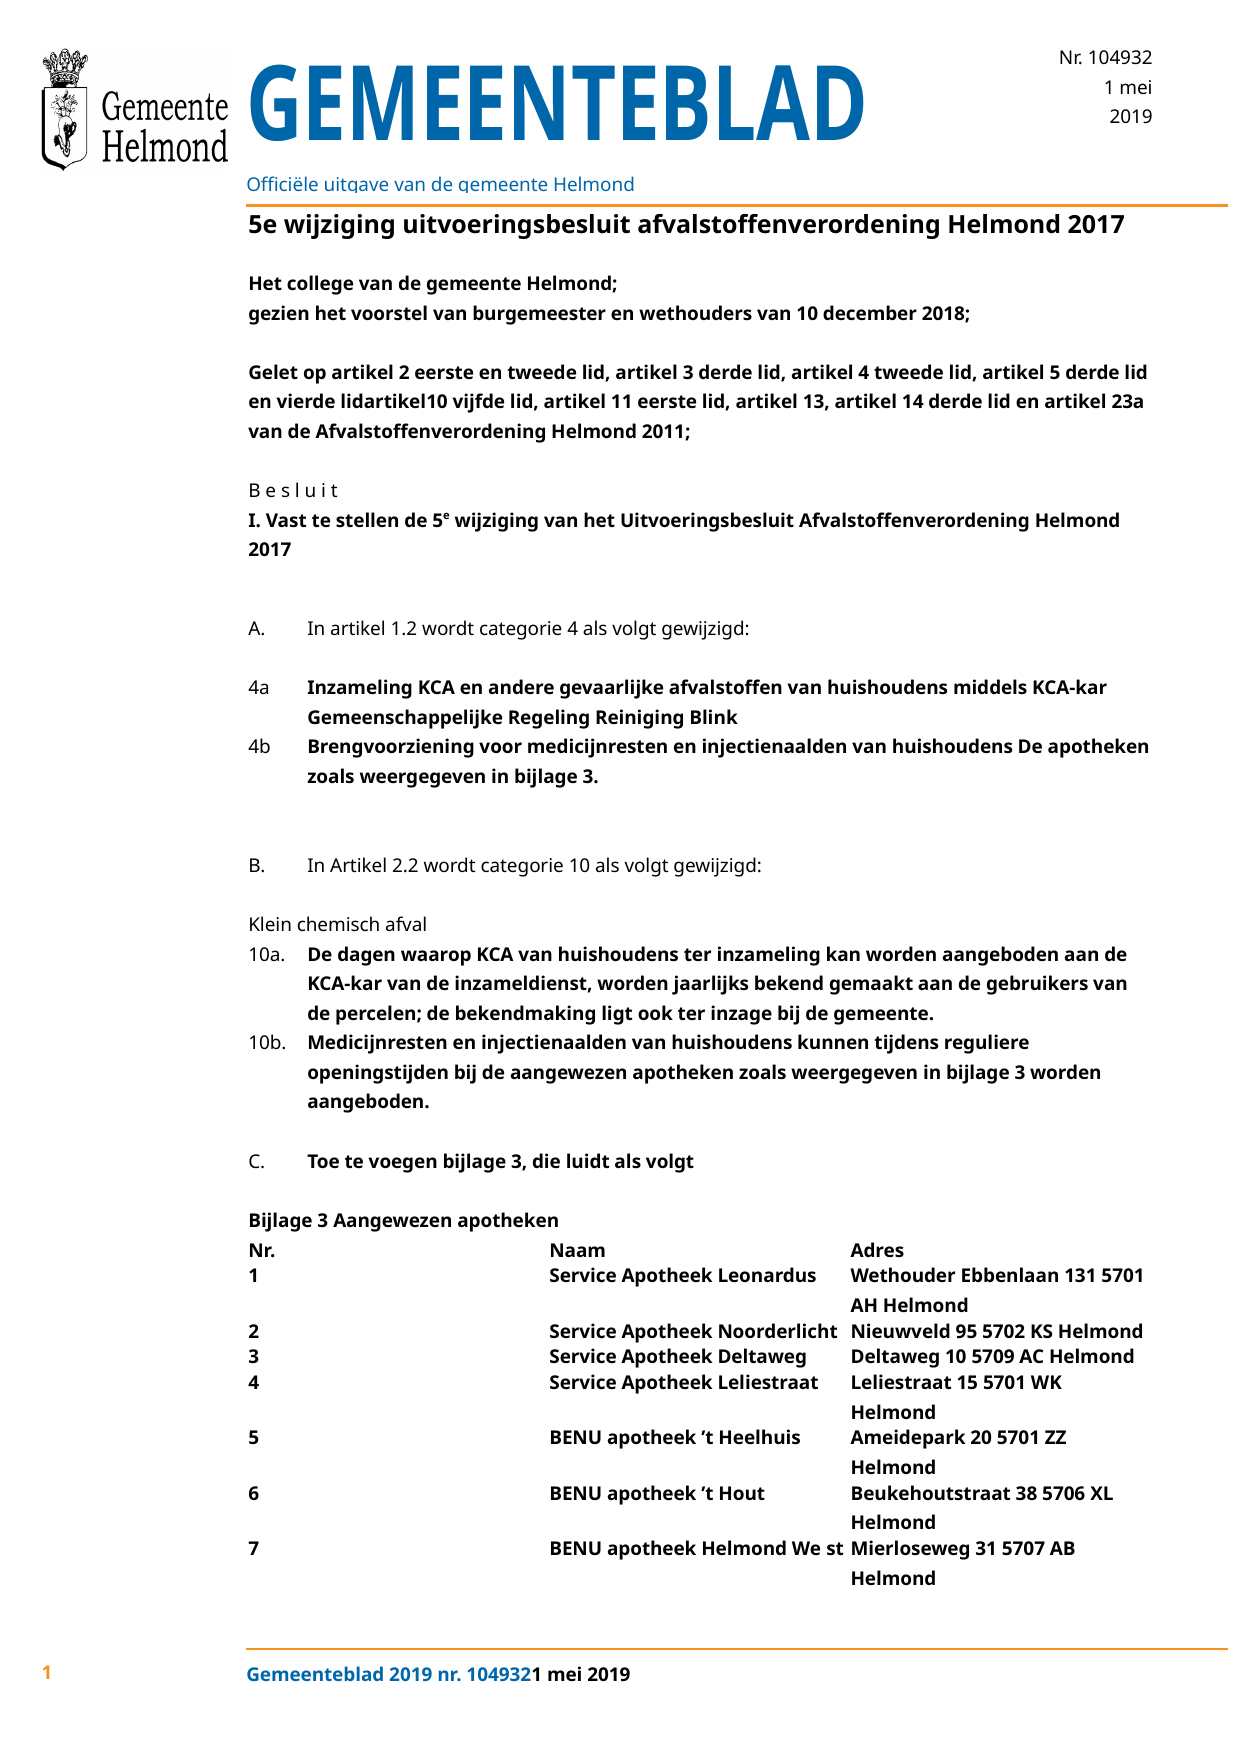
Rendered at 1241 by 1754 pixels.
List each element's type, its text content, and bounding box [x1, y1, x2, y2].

table_cell 3 [248, 1344, 549, 1369]
table_cell BENU apotheek ’t Heelhuis [549, 1425, 850, 1480]
table_header Nr. [248, 1237, 549, 1262]
list In Artikel 2.2 wordt categorie 10 als volgt gewijzigd: [248, 852, 1152, 878]
picture [41, 47, 231, 172]
table_header Adres [850, 1237, 1152, 1262]
table_cell Service Apotheek Leliestraat [549, 1369, 850, 1424]
text B e s l u i t [248, 477, 1152, 503]
list In artikel 1.2 wordt categorie 4 als volgt gewijzigd: [248, 615, 1152, 641]
text Bijlage 3 Aangewezen apotheken [248, 1207, 1152, 1233]
table_cell 4 [248, 1369, 549, 1424]
table_cell 7 [248, 1535, 549, 1591]
list De dagen waarop KCA van huishoudens ter inzameling kan worden aangeboden aan de KCA-kar van de inzameldienst, worden jaarlijks bekend gemaakt aan de gebruikers van de percelen; de bekendmaking ligt ook ter inzage bij de gemeente. [248, 941, 1152, 1026]
table_cell Mierloseweg 31 5707 AB Helmond [850, 1535, 1152, 1591]
list Inzameling KCA en andere gevaarlijke afvalstoffen van huishoudens middels KCA-kar Gemeenschappelijke Regeling Reiniging Blink [248, 674, 1152, 730]
list Medicijnresten en injectienaalden van huishoudens kunnen tijdens reguliere openingstijden bij de aangewezen apotheken zoals weergegeven in bijlage 3 worden aangeboden. [248, 1029, 1152, 1114]
text Gelet op artikel 2 eerste en tweede lid, artikel 3 derde lid, artikel 4 tweede lid, artikel 5 derde lid en vierde lidartikel10 vijfde lid, artikel 11 eerste lid, artikel 13, artikel 14 derde lid en artikel 23a van de Afvalstoffenverordening Helmond 2011; [248, 359, 1152, 444]
list Brengvoorziening voor medicijnresten en injectienaalden van huishoudens De apotheken zoals weergegeven in bijlage 3. [248, 734, 1152, 789]
table_cell Wethouder Ebbenlaan 131 5701 AH Helmond [850, 1263, 1152, 1318]
text gezien het voorstel van burgemeester en wethouders van 10 december 2018; [248, 300, 1152, 326]
table_cell Ameidepark 20 5701 ZZ Helmond [850, 1425, 1152, 1480]
list Toe te voegen bijlage 3, die luidt als volgt [248, 1148, 1152, 1174]
table_cell Service Apotheek Leonardus [549, 1263, 850, 1318]
text 5e wijziging uitvoeringsbesluit afvalstoffenverordening Helmond 2017 [248, 207, 1152, 241]
text I. Vast te stellen de 5e wijziging van het Uitvoeringsbesluit Afvalstoffenverordening Helmond 2017 [248, 507, 1152, 562]
table_cell 2 [248, 1318, 549, 1343]
text Het college van de gemeente Helmond; [248, 270, 1152, 296]
table_cell 5 [248, 1425, 549, 1480]
table_cell Service Apotheek Noorderlicht [549, 1318, 850, 1343]
text Klein chemisch afval [248, 911, 1152, 937]
table_cell Deltaweg 10 5709 AC Helmond [850, 1344, 1152, 1369]
table_cell Service Apotheek Deltaweg [549, 1344, 850, 1369]
table_cell 1 [248, 1263, 549, 1318]
table_cell BENU apotheek Helmond We st [549, 1535, 850, 1591]
table_cell BENU apotheek ’t Hout [549, 1480, 850, 1535]
table_cell Nieuwveld 95 5702 KS Helmond [850, 1318, 1152, 1343]
table_cell 6 [248, 1480, 549, 1535]
table_header Naam [549, 1237, 850, 1262]
table_cell Leliestraat 15 5701 WK Helmond [850, 1369, 1152, 1424]
table_cell Beukehoutstraat 38 5706 XL Helmond [850, 1480, 1152, 1535]
